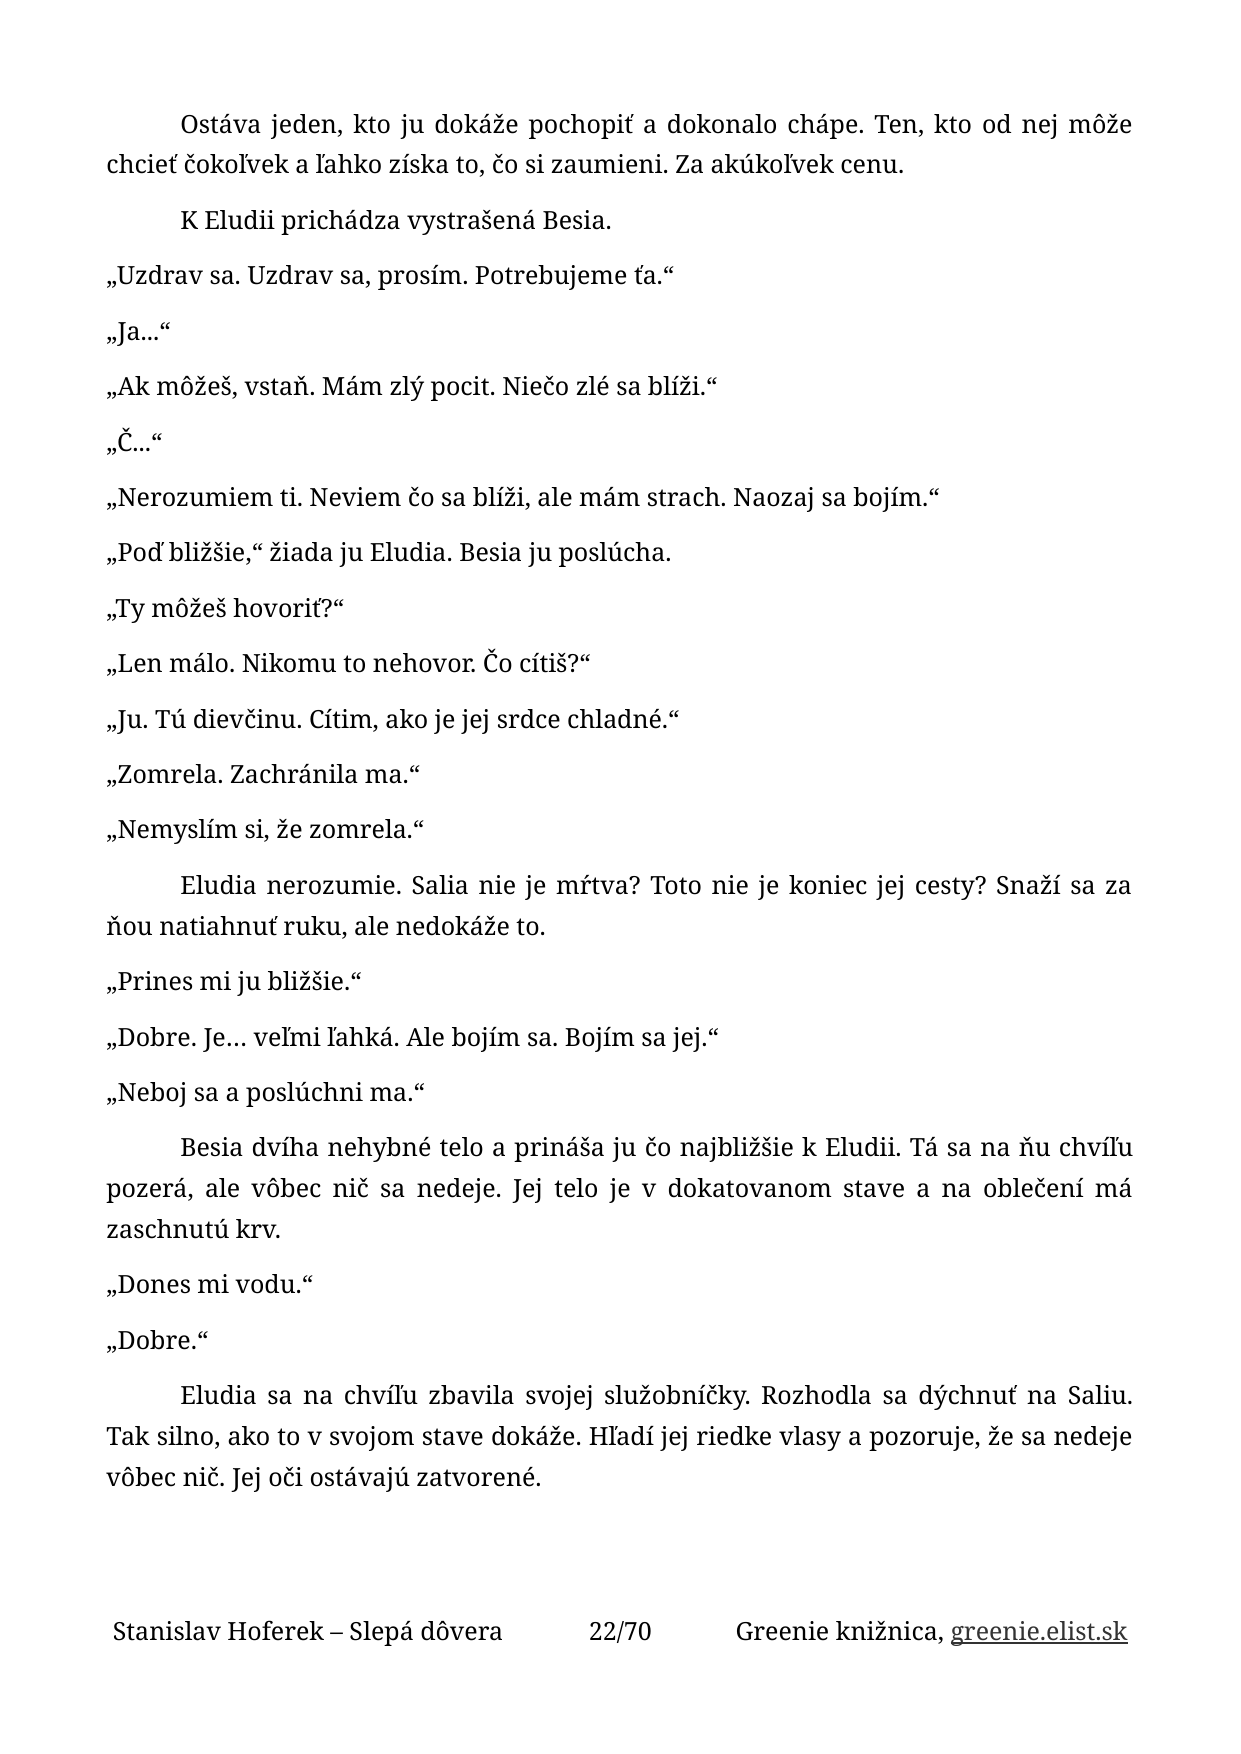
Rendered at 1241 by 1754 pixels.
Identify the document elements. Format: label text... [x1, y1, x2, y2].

text „Dobre.“ [106, 1322, 1134, 1357]
text Eludia nerozumie. Salia nie je mŕtva? Toto nie je koniec jej cesty? Snaží sa za ňou natiahnuť ruku, ale nedokáže to. [106, 867, 1134, 942]
text K Eludii prichádza vystrašená Besia. [106, 202, 1134, 237]
text „Ja...“ [106, 313, 1134, 347]
text „Ju. Tú dievčinu. Cítim, ako je jej srdce chladné.“ [106, 701, 1134, 735]
text „Dobre. Je… veľmi ľahká. Ale bojím sa. Bojím sa jej.“ [106, 1019, 1134, 1053]
text „Nemyslím si, že zomrela.“ [106, 812, 1134, 846]
text „Uzdrav sa. Uzdrav sa, prosím. Potrebujeme ťa.“ [106, 258, 1134, 292]
text Eludia sa na chvíľu zbavila svojej služobníčky. Rozhodla sa dýchnuť na Saliu. Tak silno, ako to v svojom stave dokáže. Hľadí jej riedke vlasy a pozoruje, že sa nedeje vôbec nič. Jej oči ostávajú zatvorené. [106, 1378, 1134, 1494]
text Ostáva jeden, kto ju dokáže pochopiť a dokonalo chápe. Ten, kto od nej môže chcieť čokoľvek a ľahko získa to, čo si zaumieni. Za akúkoľvek cenu. [106, 106, 1134, 181]
text „Poď bližšie,“ žiada ju Eludia. Besia ju poslúcha. [106, 535, 1134, 569]
text „Zomrela. Zachránila ma.“ [106, 757, 1134, 791]
text „Dones mi vodu.“ [106, 1267, 1134, 1301]
text „Ty môžeš hovoriť?“ [106, 590, 1134, 624]
text „Č...“ [106, 424, 1134, 458]
text „Nerozumiem ti. Neviem čo sa blíži, ale mám strach. Naozaj sa bojím.“ [106, 479, 1134, 514]
text „Neboj sa a poslúchni ma.“ [106, 1074, 1134, 1109]
text „Len málo. Nikomu to nehovor. Čo cítiš?“ [106, 646, 1134, 680]
text „Prines mi ju bližšie.“ [106, 964, 1134, 998]
text Besia dvíha nehybné telo a prináša ju čo najbližšie k Eludii. Tá sa na ňu chvíľu pozerá, ale vôbec nič sa nedeje. Jej telo je v dokatovanom stave a na oblečení má zaschnutú krv. [106, 1130, 1134, 1246]
text „Ak môžeš, vstaň. Mám zlý pocit. Niečo zlé sa blíži.“ [106, 369, 1134, 403]
